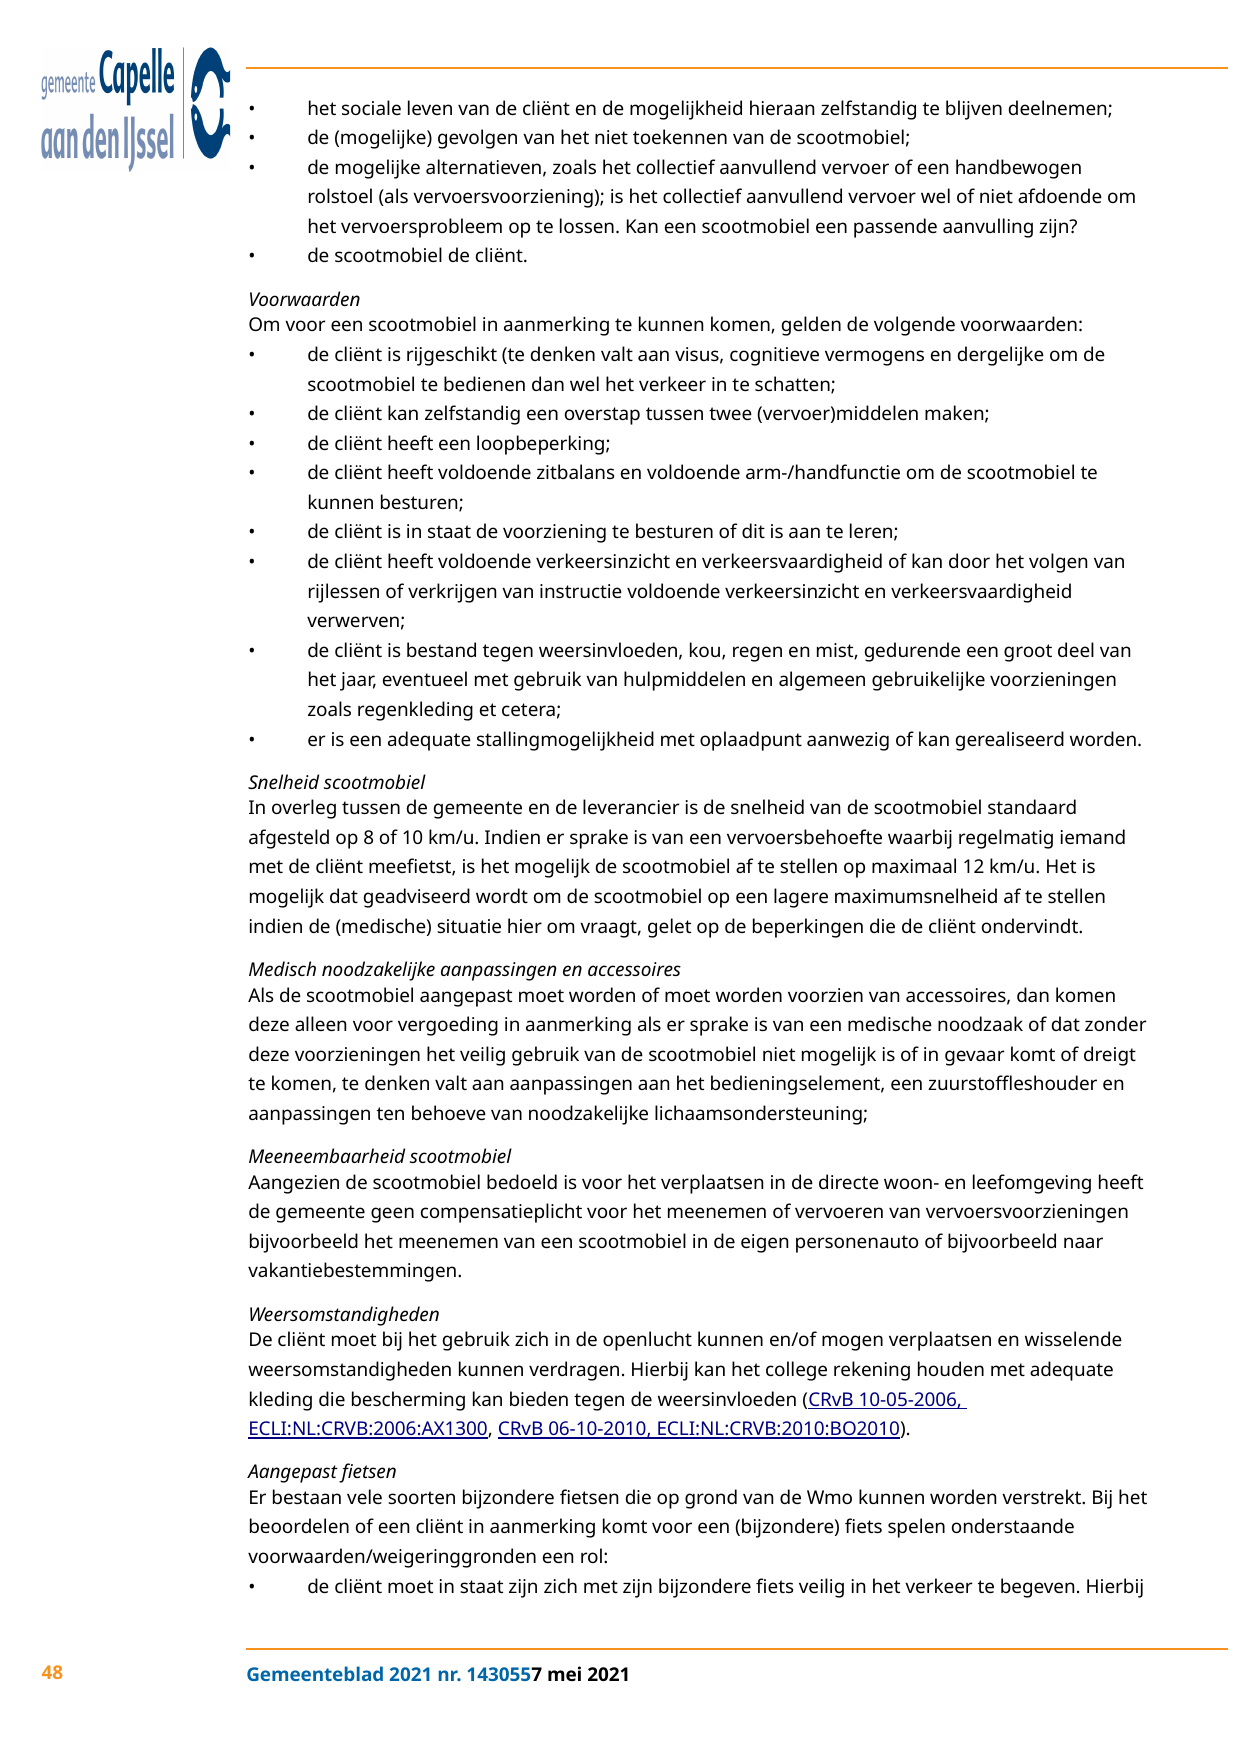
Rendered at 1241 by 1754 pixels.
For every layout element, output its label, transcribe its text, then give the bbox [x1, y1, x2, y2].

list de scootmobiel de cliënt. [248, 243, 1152, 268]
list de mogelijke alternatieven, zoals het collectief aanvullend vervoer of een handbewogen rolstoel (als vervoersvoorziening); is het collectief aanvullend vervoer wel of niet afdoende om het vervoersprobleem op te lossen. Kan een scootmobiel een passende aanvulling zijn? [248, 154, 1152, 239]
text Aangepast fietsen [248, 1458, 1152, 1484]
text Meeneembaarheid scootmobiel [248, 1143, 1152, 1169]
list de cliënt is in staat de voorziening te besturen of dit is aan te leren; [248, 519, 1152, 544]
list de cliënt heeft voldoende zitbalans en voldoende arm-/handfunctie om de scootmobiel te kunnen besturen; [248, 459, 1152, 515]
list de cliënt is bestand tegen weersinvloeden, kou, regen en mist, gedurende een groot deel van het jaar, eventueel met gebruik van hulpmiddelen en algemeen gebruikelijke voorzieningen zoals regenkleding et cetera; [248, 637, 1152, 722]
text Als de scootmobiel aangepast moet worden of moet worden voorzien van accessoires, dan komen deze alleen voor vergoeding in aanmerking als er sprake is van een medische noodzaak of dat zonder deze voorzieningen het veilig gebruik van de scootmobiel niet mogelijk is of in gevaar komt of dreigt te komen, te denken valt aan aanpassingen aan het bedieningselement, een zuurstoffleshouder en aanpassingen ten behoeve van noodzakelijke lichaamsondersteuning; [248, 982, 1152, 1126]
text Aangezien de scootmobiel bedoeld is voor het verplaatsen in de directe woon- en leefomgeving heeft de gemeente geen compensatieplicht voor het meenemen of vervoeren van vervoersvoorzieningen bijvoorbeeld het meenemen van een scootmobiel in de eigen personenauto of bijvoorbeeld naar vakantiebestemmingen. [248, 1169, 1152, 1283]
list de cliënt heeft voldoende verkeersinzicht en verkeersvaardigheid of kan door het volgen van rijlessen of verkrijgen van instructie voldoende verkeersinzicht en verkeersvaardigheid verwerven; [248, 548, 1152, 633]
text Snelheid scootmobiel [248, 769, 1152, 794]
list het sociale leven van de cliënt en de mogelijkheid hieraan zelfstandig te blijven deelnemen; [248, 95, 1152, 121]
text Medisch noodzakelijke aanpassingen en accessoires [248, 956, 1152, 982]
list de cliënt moet in staat zijn zich met zijn bijzondere fiets veilig in het verkeer te begeven. Hierbij [248, 1573, 1152, 1599]
list de cliënt kan zelfstandig een overstap tussen twee (vervoer)middelen maken; [248, 400, 1152, 426]
text Weersomstandigheden [248, 1301, 1152, 1327]
text De cliënt moet bij het gebruik zich in de openlucht kunnen en/of mogen verplaatsen en wisselende weersomstandigheden kunnen verdragen. Hierbij kan het college rekening houden met adequate kleding die bescherming kan bieden tegen de weersinvloeden (CRvB 10-05-2006, ECLI:NL:CRVB:2006:AX1300, CRvB 06-10-2010, ECLI:NL:CRVB:2010:BO2010). [248, 1327, 1152, 1441]
text Om voor een scootmobiel in aanmerking te kunnen komen, gelden de volgende voorwaarden: [248, 312, 1152, 337]
picture [41, 47, 231, 172]
text In overleg tussen de gemeente en de leverancier is de snelheid van de scootmobiel standaard afgesteld op 8 of 10 km/u. Indien er sprake is van een vervoersbehoefte waarbij regelmatig iemand met de cliënt meefietst, is het mogelijk de scootmobiel af te stellen op maximaal 12 km/u. Het is mogelijk dat geadviseerd wordt om de scootmobiel op een lagere maximumsnelheid af te stellen indien de (medische) situatie hier om vraagt, gelet op de beperkingen die de cliënt ondervindt. [248, 794, 1152, 939]
list de cliënt is rijgeschikt (te denken valt aan visus, cognitieve vermogens en dergelijke om de scootmobiel te bedienen dan wel het verkeer in te schatten; [248, 341, 1152, 396]
text Er bestaan vele soorten bijzondere fietsen die op grond van de Wmo kunnen worden verstrekt. Bij het beoordelen of een cliënt in aanmerking komt voor een (bijzondere) fiets spelen onderstaande voorwaarden/weigeringgronden een rol: [248, 1484, 1152, 1569]
list er is een adequate stallingmogelijkheid met oplaadpunt aanwezig of kan gerealiseerd worden. [248, 726, 1152, 751]
list de (mogelijke) gevolgen van het niet toekennen van de scootmobiel; [248, 124, 1152, 150]
text Voorwaarden [248, 286, 1152, 312]
list de cliënt heeft een loopbeperking; [248, 430, 1152, 456]
